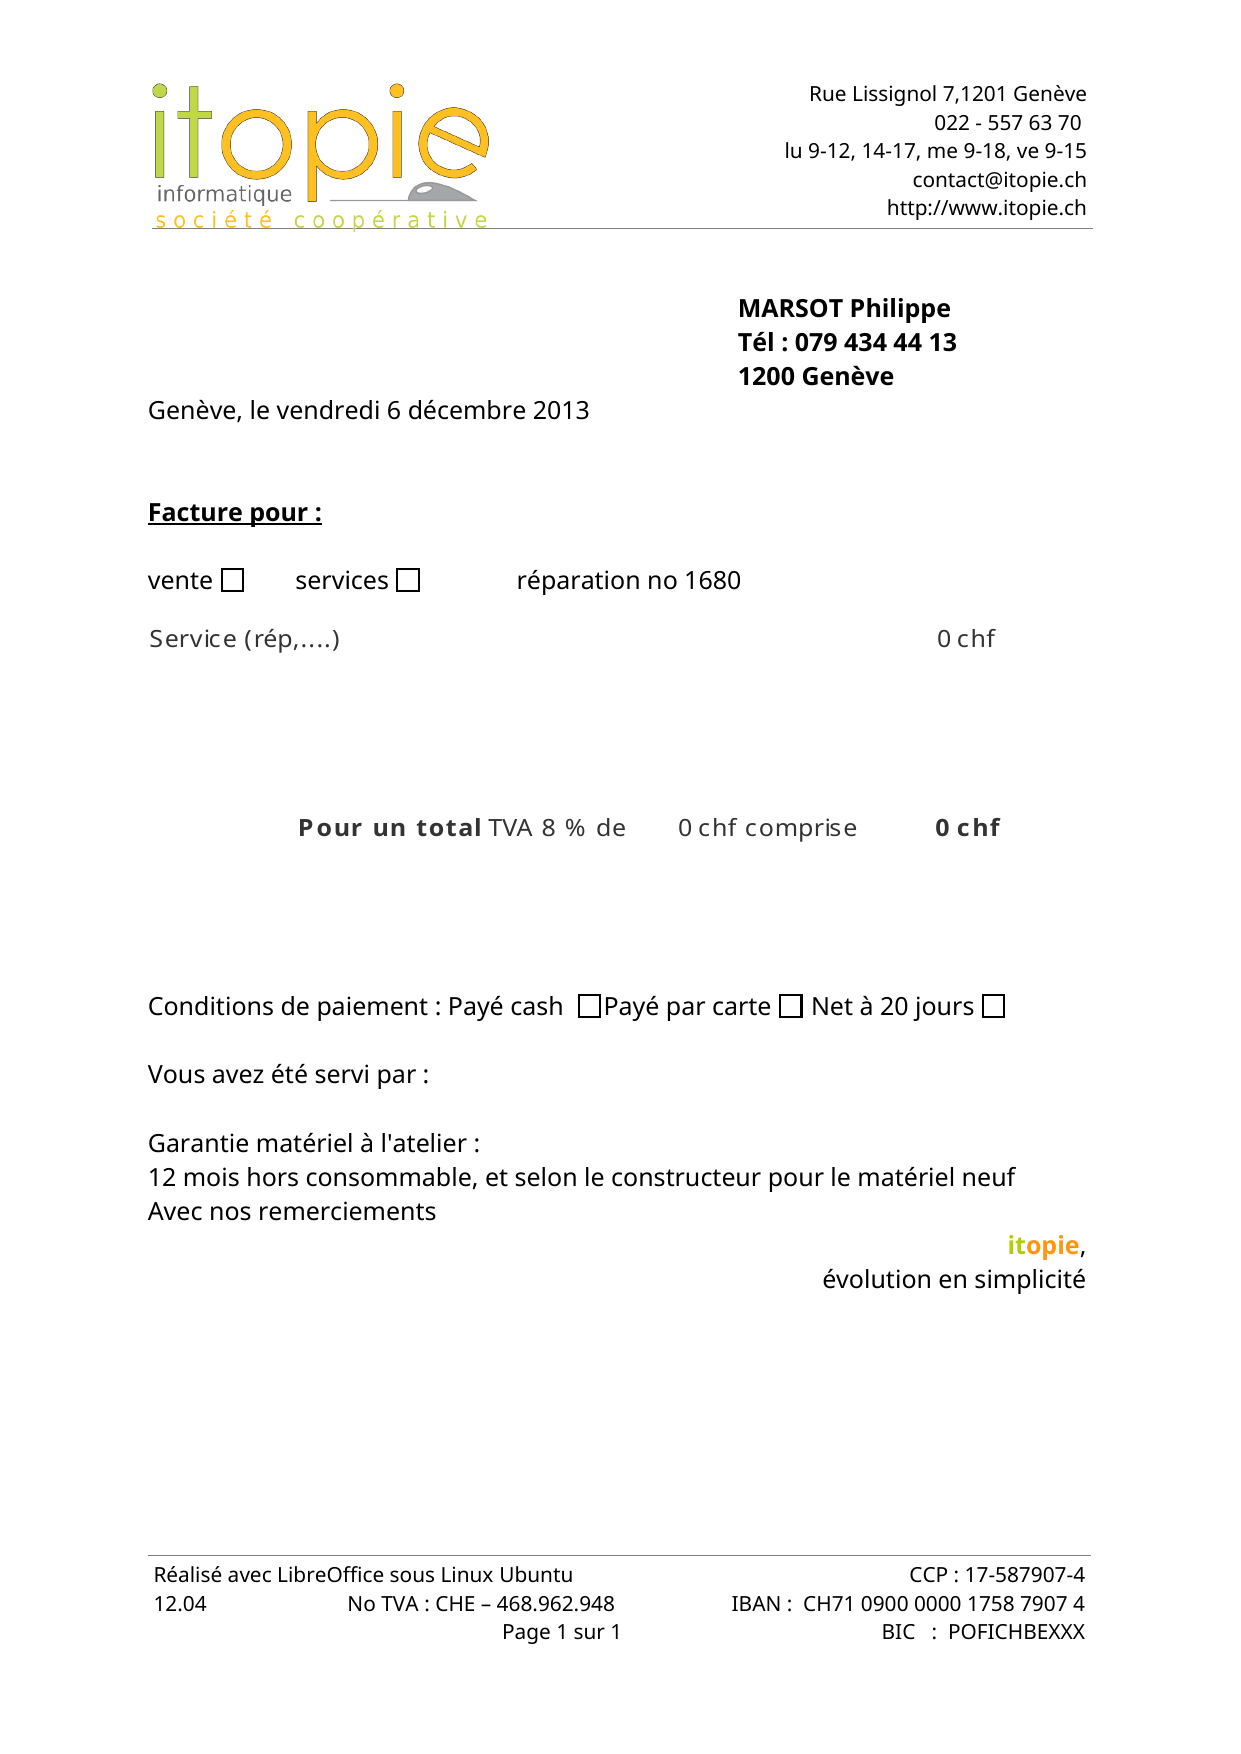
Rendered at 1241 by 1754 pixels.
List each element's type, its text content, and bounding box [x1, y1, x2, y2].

text itopie, [148, 1227, 1093, 1262]
text 1200 Genève [148, 358, 1093, 392]
text Facture pour : [148, 495, 1093, 529]
text Conditions de paiement : Payé cash Payé par carte Net à 20 jours [148, 989, 1093, 1023]
text Tél : 079 434 44 13 [148, 324, 1093, 358]
text Genève, le vendredi 6 décembre 2013 [148, 392, 1093, 427]
picture [138, 72, 500, 244]
text 12 mois hors consommable, et selon le constructeur pour le matériel neuf [148, 1159, 1093, 1193]
text vente services réparation no 1680 [148, 563, 1093, 597]
text Vous avez été servi par : [148, 1057, 1093, 1091]
text MARSOT Philippe [148, 290, 1093, 324]
text évolution en simplicité [148, 1262, 1093, 1296]
text Garantie matériel à l'atelier : [148, 1125, 1093, 1159]
text Avec nos remerciements [148, 1193, 1093, 1227]
